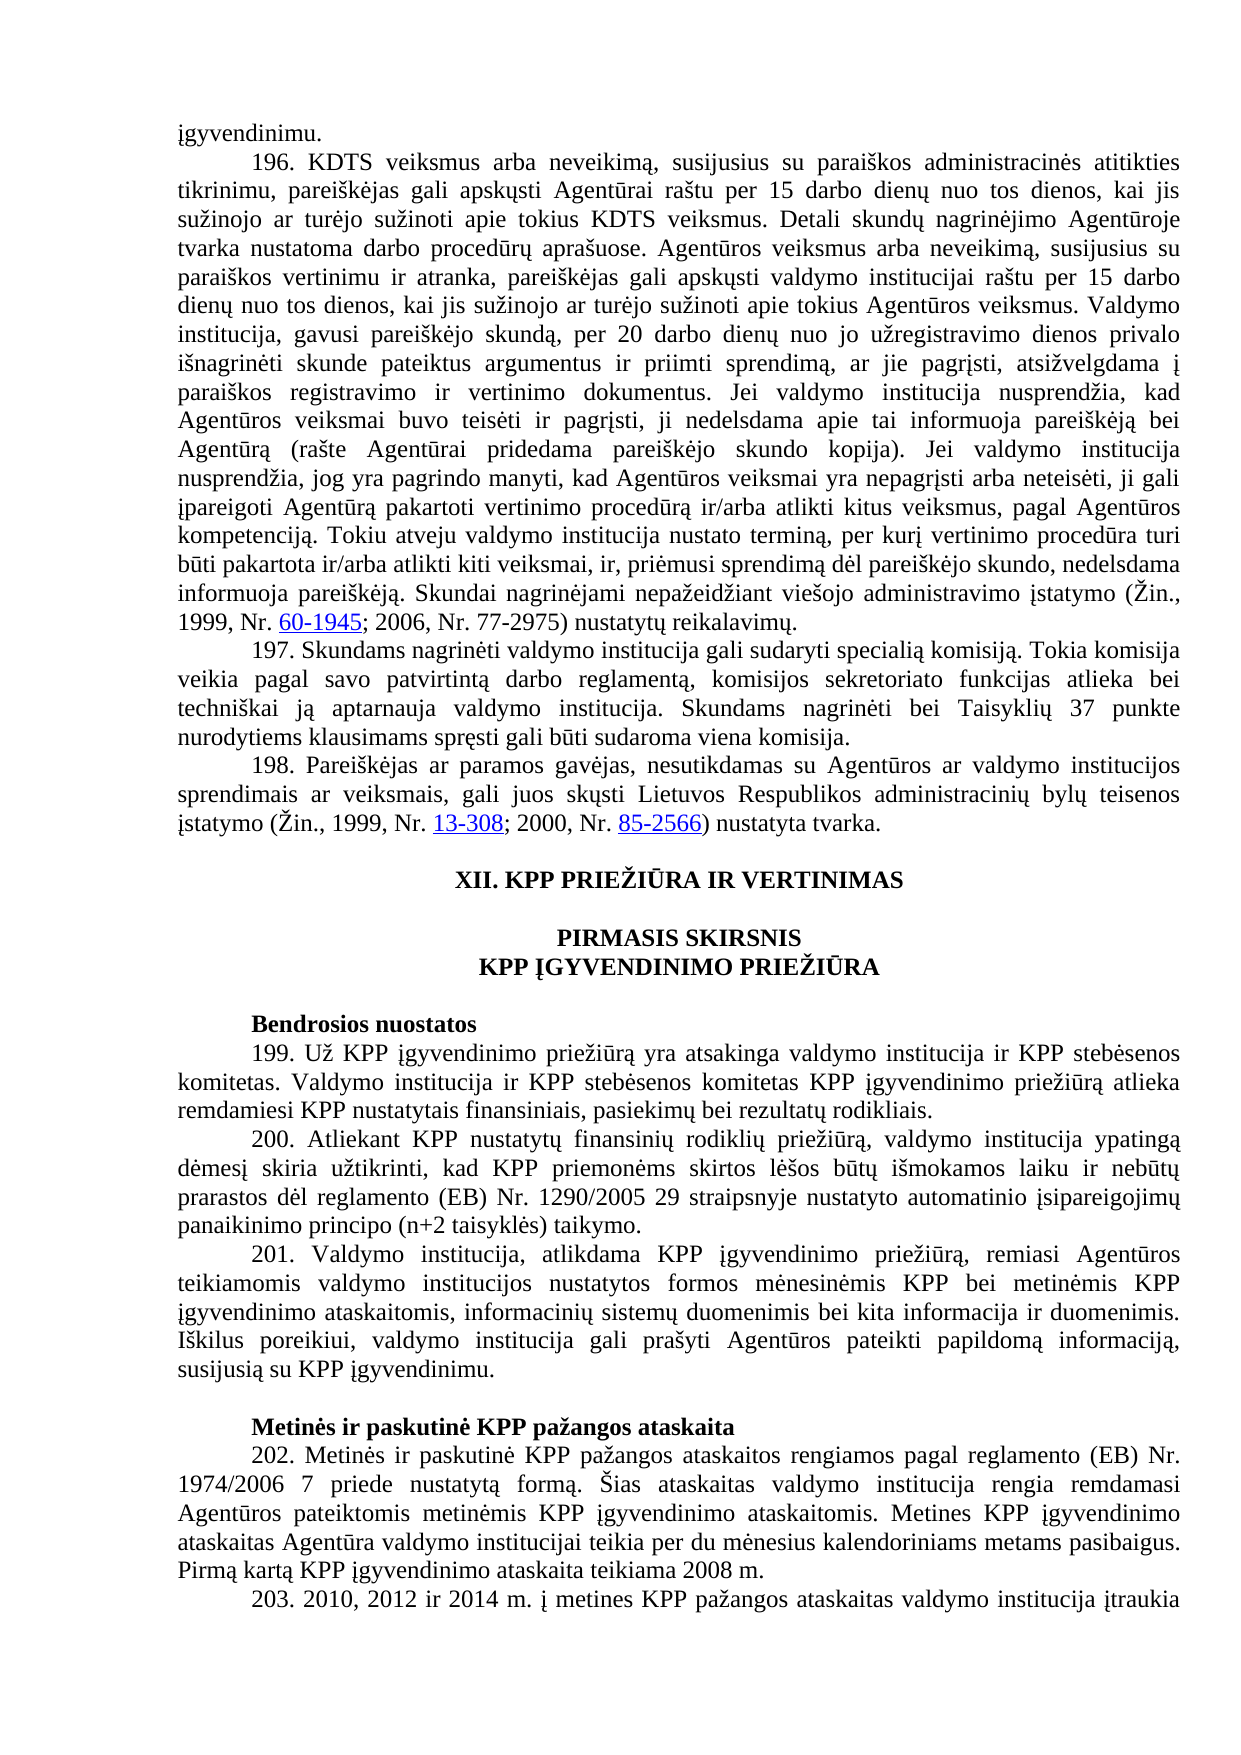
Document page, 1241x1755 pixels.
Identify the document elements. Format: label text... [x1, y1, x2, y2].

text įgyvendinimu. [177, 118, 1181, 147]
text Bendrosios nuostatos [177, 1009, 1181, 1038]
text 201. Valdymo institucija, atlikdama KPP įgyvendinimo priežiūrą, remiasi Agentūros teikiamomis valdymo institucijos nustatytos formos mėnesinėmis KPP bei metinėmis KPP įgyvendinimo ataskaitomis, informacinių sistemų duomenimis bei kita informacija ir duomenimis. Iškilus poreikiui, valdymo institucija gali prašyti Agentūros pateikti papildomą informaciją, susijusią su KPP įgyvendinimu. [177, 1239, 1181, 1383]
text Metinės ir paskutinė KPP pažangos ataskaita [177, 1412, 1181, 1441]
text 200. Atliekant KPP nustatytų finansinių rodiklių priežiūrą, valdymo institucija ypatingą dėmesį skiria užtikrinti, kad KPP priemonėms skirtos lėšos būtų išmokamos laiku ir nebūtų prarastos dėl reglamento (EB) Nr. 1290/2005 29 straipsnyje nustatyto automatinio įsipareigojimų panaikinimo principo (n+2 taisyklės) taikymo. [177, 1124, 1181, 1239]
text 199. Už KPP įgyvendinimo priežiūrą yra atsakinga valdymo institucija ir KPP stebėsenos komitetas. Valdymo institucija ir KPP stebėsenos komitetas KPP įgyvendinimo priežiūrą atlieka remdamiesi KPP nustatytais finansiniais, pasiekimų bei rezultatų rodikliais. [177, 1038, 1181, 1124]
text 203. 2010, 2012 ir 2014 m. į metines KPP pažangos ataskaitas valdymo institucija įtraukia [177, 1584, 1181, 1613]
text 197. Skundams nagrinėti valdymo institucija gali sudaryti specialią komisiją. Tokia komisija veikia pagal savo patvirtintą darbo reglamentą, komisijos sekretoriato funkcijas atlieka bei techniškai ją aptarnauja valdymo institucija. Skundams nagrinėti bei Taisyklių 37 punkte nurodytiems klausimams spręsti gali būti sudaroma viena komisija. [177, 636, 1181, 751]
text 202. Metinės ir paskutinė KPP pažangos ataskaitos rengiamos pagal reglamento (EB) Nr. 1974/2006 7 priede nustatytą formą. Šias ataskaitas valdymo institucija rengia remdamasi Agentūros pateiktomis metinėmis KPP įgyvendinimo ataskaitomis. Metines KPP įgyvendinimo ataskaitas Agentūra valdymo institucijai teikia per du mėnesius kalendoriniams metams pasibaigus. Pirmą kartą KPP įgyvendinimo ataskaita teikiama 2008 m. [177, 1441, 1181, 1584]
text KPP ĮGYVENDINIMO PRIEŽIŪRA [177, 952, 1181, 981]
text 198. Pareiškėjas ar paramos gavėjas, nesutikdamas su Agentūros ar valdymo institucijos sprendimais ar veiksmais, gali juos skųsti Lietuvos Respublikos administracinių bylų teisenos įstatymo (Žin., 1999, Nr. 13-308; 2000, Nr. 85-2566) nustatyta tvarka. [177, 751, 1181, 837]
text 196. KDTS veiksmus arba neveikimą, susijusius su paraiškos administracinės atitikties tikrinimu, pareiškėjas gali apskųsti Agentūrai raštu per 15 darbo dienų nuo tos dienos, kai jis sužinojo ar turėjo sužinoti apie tokius KDTS veiksmus. Detali skundų nagrinėjimo Agentūroje tvarka nustatoma darbo procedūrų aprašuose. Agentūros veiksmus arba neveikimą, susijusius su paraiškos vertinimu ir atranka, pareiškėjas gali apskųsti valdymo institucijai raštu per 15 darbo dienų nuo tos dienos, kai jis sužinojo ar turėjo sužinoti apie tokius Agentūros veiksmus. Valdymo institucija, gavusi pareiškėjo skundą, per 20 darbo dienų nuo jo užregistravimo dienos privalo išnagrinėti skunde pateiktus argumentus ir priimti sprendimą, ar jie pagrįsti, atsižvelgdama į paraiškos registravimo ir vertinimo dokumentus. Jei valdymo institucija nusprendžia, kad Agentūros veiksmai buvo teisėti ir pagrįsti, ji nedelsdama apie tai informuoja pareiškėją bei Agentūrą (rašte Agentūrai pridedama pareiškėjo skundo kopija). Jei valdymo institucija nusprendžia, jog yra pagrindo manyti, kad Agentūros veiksmai yra nepagrįsti arba neteisėti, ji gali įpareigoti Agentūrą pakartoti vertinimo procedūrą ir/arba atlikti kitus veiksmus, pagal Agentūros kompetenciją. Tokiu atveju valdymo institucija nustato terminą, per kurį vertinimo procedūra turi būti pakartota ir/arba atlikti kiti veiksmai, ir, priėmusi sprendimą dėl pareiškėjo skundo, nedelsdama informuoja pareiškėją. Skundai nagrinėjami nepažeidžiant viešojo administravimo įstatymo (Žin., 1999, Nr. 60-1945; 2006, Nr. 77-2975) nustatytų reikalavimų. [177, 147, 1181, 636]
text XII. KPP PRIEŽIŪRA IR VERTINIMAS [177, 866, 1181, 894]
text PIRMASIS SKIRSNIS [177, 923, 1181, 952]
